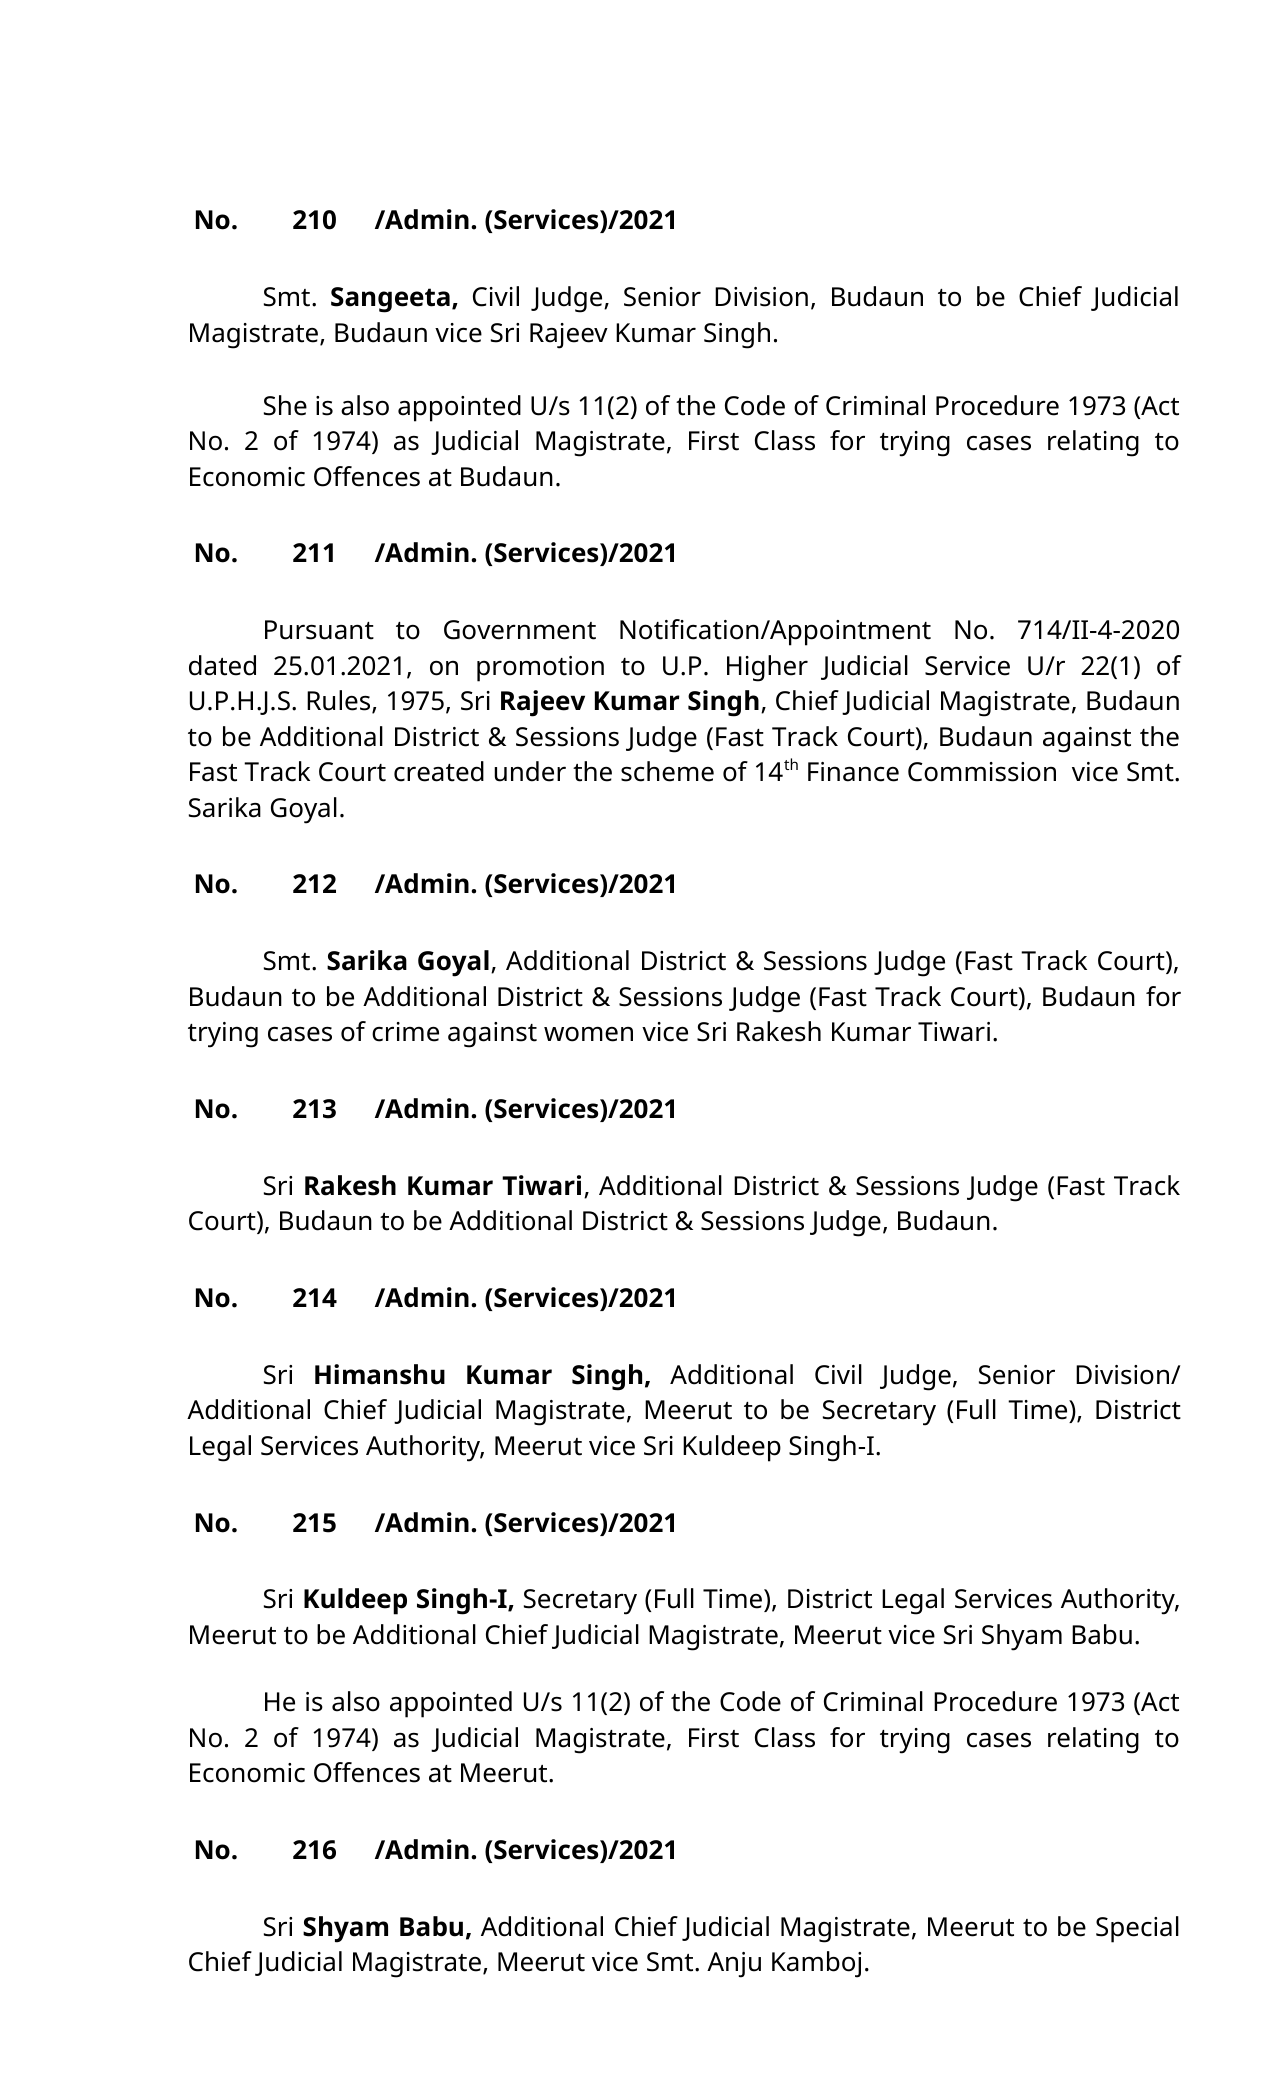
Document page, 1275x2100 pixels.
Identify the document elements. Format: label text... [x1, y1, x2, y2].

text Sri Rakesh Kumar Tiwari, Additional District & Sessions Judge (Fast Track Court), Budaun to be Additional District & Sessions Judge, Budaun. [187, 1167, 1181, 1238]
table_header No. [188, 1085, 249, 1132]
text Smt. Sangeeta, Civil Judge, Senior Division, Budaun to be Chief Judicial Magistrate, Budaun vice Sri Rajeev Kumar Singh. [187, 279, 1181, 350]
table_header [249, 860, 368, 907]
text Pursuant to Government Notification/Appointment No. 714/II-4-2020 dated 25.01.2021, on promotion to U.P. Higher Judicial Service U/r 22(1) of U.P.H.J.S. Rules, 1975, Sri Rajeev Kumar Singh, Chief Judicial Magistrate, Budaun to be Additional District & Sessions Judge (Fast Track Court), Budaun against the Fast Track Court created under the scheme of 14th Finance Commission vice Smt. Sarika Goyal. [187, 612, 1181, 825]
table_header No. [188, 1499, 249, 1546]
table_header /Admin. (Services)/2021 [369, 860, 762, 907]
text Sri Himanshu Kumar Singh, Additional Civil Judge, Senior Division/ Additional Chief Judicial Magistrate, Meerut to be Secretary (Full Time), District Legal Services Authority, Meerut vice Sri Kuldeep Singh-I. [187, 1356, 1181, 1463]
table_header No. [188, 860, 249, 907]
text She is also appointed U/s 11(2) of the Code of Criminal Procedure 1973 (Act No. 2 of 1974) as Judicial Magistrate, First Class for trying cases relating to Economic Offences at Budaun. [187, 387, 1181, 494]
table_header [249, 196, 368, 243]
table_header /Admin. (Services)/2021 [369, 1085, 762, 1132]
table_header /Admin. (Services)/2021 [369, 196, 762, 243]
table_header [249, 1085, 368, 1132]
table_header No. [188, 1274, 249, 1321]
text Sri Shyam Babu, Additional Chief Judicial Magistrate, Meerut to be Special Chief Judicial Magistrate, Meerut vice Smt. Anju Kamboj. [187, 1908, 1181, 1979]
table_header No. [188, 196, 249, 243]
text Smt. Sarika Goyal, Additional District & Sessions Judge (Fast Track Court), Budaun to be Additional District & Sessions Judge (Fast Track Court), Budaun for trying cases of crime against women vice Sri Rakesh Kumar Tiwari. [187, 943, 1181, 1049]
table_header [249, 1274, 368, 1321]
table_header /Admin. (Services)/2021 [369, 529, 762, 576]
table_header /Admin. (Services)/2021 [369, 1499, 762, 1546]
table_header [249, 1499, 368, 1546]
table_header /Admin. (Services)/2021 [369, 1274, 762, 1321]
table_header No. [188, 1826, 249, 1873]
text Sri Kuldeep Singh-I, Secretary (Full Time), District Legal Services Authority, Meerut to be Additional Chief Judicial Magistrate, Meerut vice Sri Shyam Babu. [187, 1581, 1181, 1652]
table_header [249, 529, 368, 576]
table_header /Admin. (Services)/2021 [369, 1826, 762, 1873]
table_header No. [188, 529, 249, 576]
table_header [249, 1826, 368, 1873]
text He is also appointed U/s 11(2) of the Code of Criminal Procedure 1973 (Act No. 2 of 1974) as Judicial Magistrate, First Class for trying cases relating to Economic Offences at Meerut. [187, 1684, 1181, 1790]
